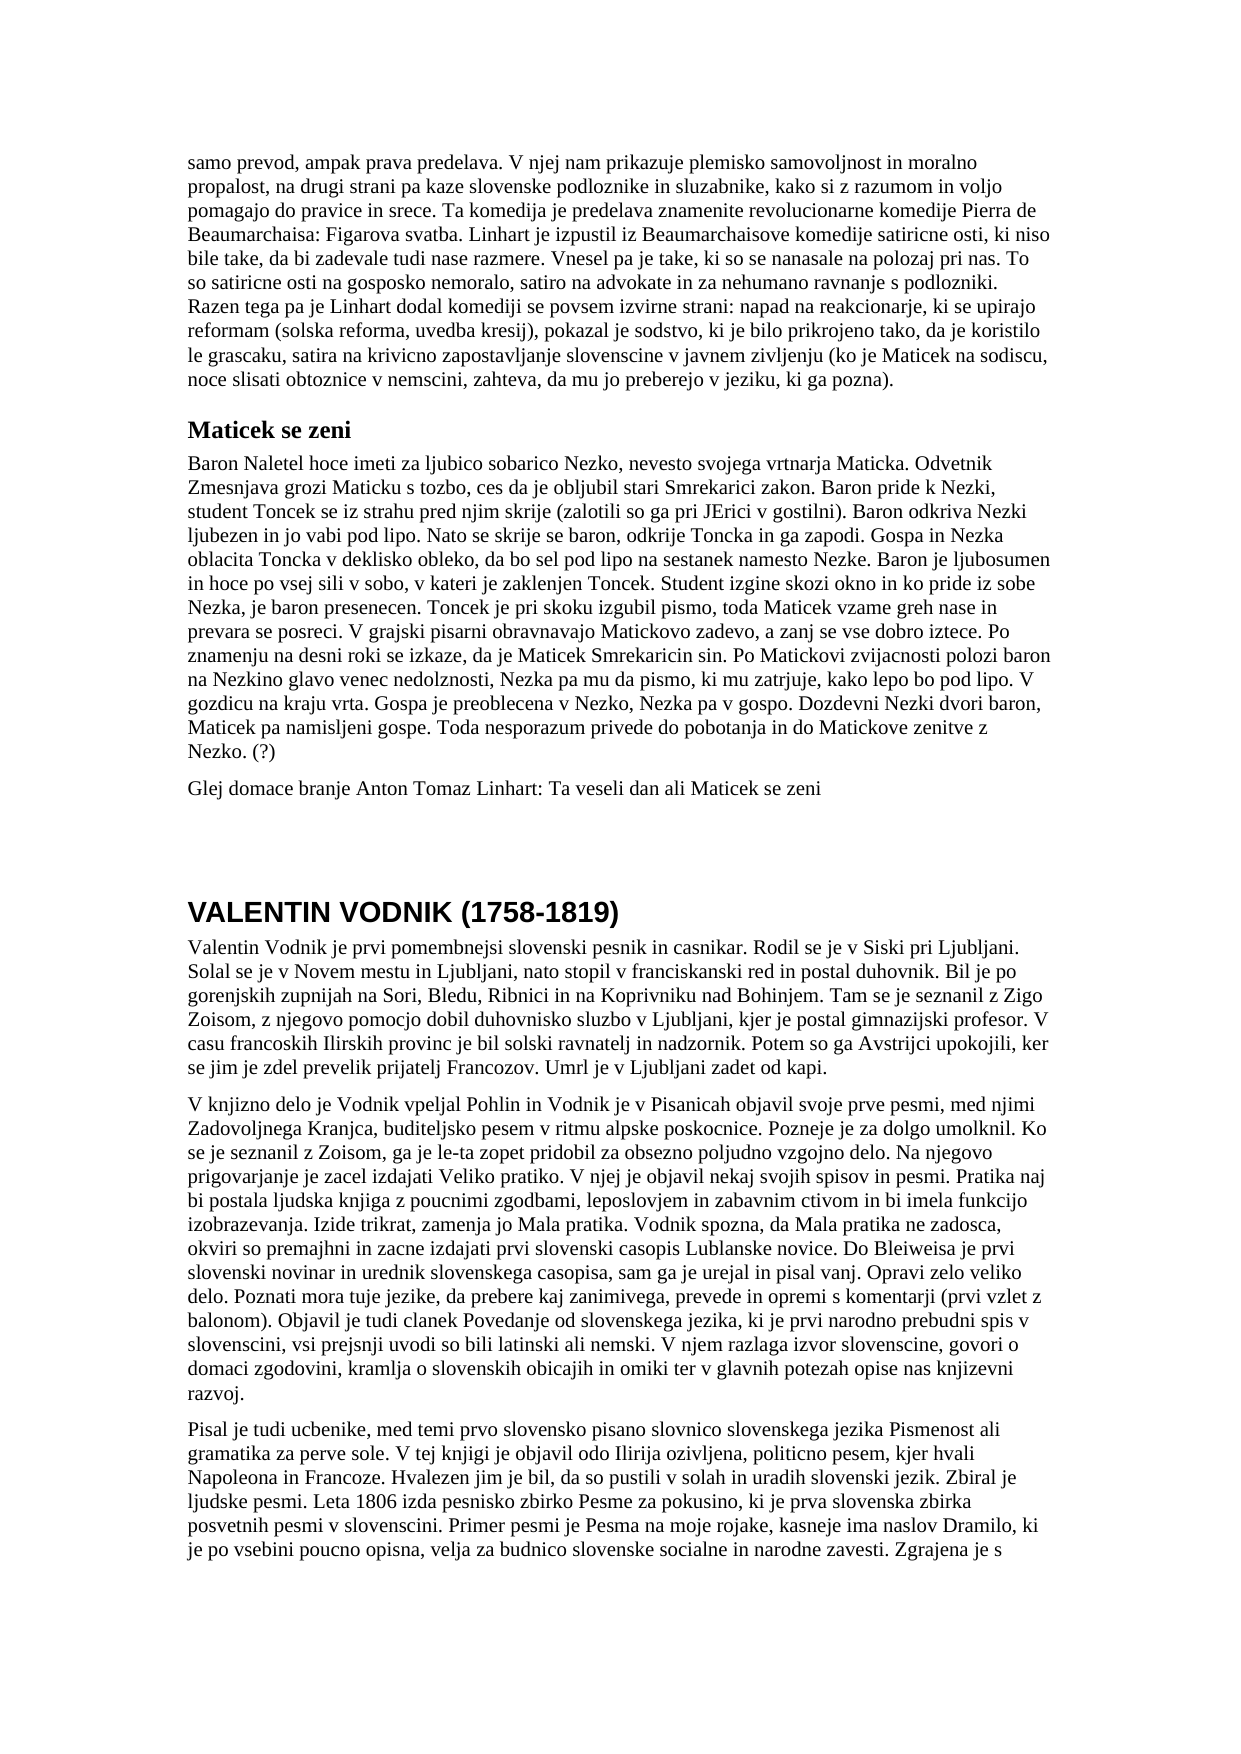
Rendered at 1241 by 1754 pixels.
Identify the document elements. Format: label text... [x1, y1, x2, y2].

subtitle Maticek se zeni [187, 416, 1053, 444]
text Glej domace branje Anton Tomaz Linhart: Ta veseli dan ali Maticek se zeni [187, 776, 1053, 800]
text Pisal je tudi ucbenike, med temi prvo slovensko pisano slovnico slovenskega jezika Pismenost ali gramatika za perve sole. V tej knjigi je objavil odo Ilirija ozivljena, politicno pesem, kjer hvali Napoleona in Francoze. Hvalezen jim je bil, da so pustili v solah in uradih slovenski jezik. Zbiral je ljudske pesmi. Leta 1806 izda pesnisko zbirko Pesme za pokusino, ki je prva slovenska zbirka posvetnih pesmi v slovenscini. Primer pesmi je Pesma na moje rojake, kasneje ima naslov Dramilo, ki je po vsebini poucno opisna, velja za budnico slovenske socialne in narodne zavesti. Zgrajena je s [187, 1417, 1053, 1561]
text Baron Naletel hoce imeti za ljubico sobarico Nezko, nevesto svojega vrtnarja Maticka. Odvetnik Zmesnjava grozi Maticku s tozbo, ces da je obljubil stari Smrekarici zakon. Baron pride k Nezki, student Toncek se iz strahu pred njim skrije (zalotili so ga pri JErici v gostilni). Baron odkriva Nezki ljubezen in jo vabi pod lipo. Nato se skrije se baron, odkrije Toncka in ga zapodi. Gospa in Nezka oblacita Toncka v deklisko obleko, da bo sel pod lipo na sestanek namesto Nezke. Baron je ljubosumen in hoce po vsej sili v sobo, v kateri je zaklenjen Toncek. Student izgine skozi okno in ko pride iz sobe Nezka, je baron presenecen. Toncek je pri skoku izgubil pismo, toda Maticek vzame greh nase in prevara se posreci. V grajski pisarni obravnavajo Matickovo zadevo, a zanj se vse dobro iztece. Po znamenju na desni roki se izkaze, da je Maticek Smrekaricin sin. Po Matickovi zvijacnosti polozi baron na Nezkino glavo venec nedolznosti, Nezka pa mu da pismo, ki mu zatrjuje, kako lepo bo pod lipo. V gozdicu na kraju vrta. Gospa je preoblecena v Nezko, Nezka pa v gospo. Dozdevni Nezki dvori baron, Maticek pa namisljeni gospe. Toda nesporazum privede do pobotanja in do Matickove zenitve z Nezko. (?) [187, 451, 1053, 763]
text samo prevod, ampak prava predelava. V njej nam prikazuje plemisko samovoljnost in moralno propalost, na drugi strani pa kaze slovenske podloznike in sluzabnike, kako si z razumom in voljo pomagajo do pravice in srece. Ta komedija je predelava znamenite revolucionarne komedije Pierra de Beaumarchaisa: Figarova svatba. Linhart je izpustil iz Beaumarchaisove komedije satiricne osti, ki niso bile take, da bi zadevale tudi nase razmere. Vnesel pa je take, ki so se nanasale na polozaj pri nas. To so satiricne osti na gosposko nemoralo, satiro na advokate in za nehumano ravnanje s podlozniki. Razen tega pa je Linhart dodal komediji se povsem izvirne strani: napad na reakcionarje, ki se upirajo reformam (solska reforma, uvedba kresij), pokazal je sodstvo, ki je bilo prikrojeno tako, da je koristilo le grascaku, satira na krivicno zapostavljanje slovenscine v javnem zivljenju (ko je Maticek na sodiscu, noce slisati obtoznice v nemscini, zahteva, da mu jo preberejo v jeziku, ki ga pozna). [187, 150, 1053, 391]
text Valentin Vodnik je prvi pomembnejsi slovenski pesnik in casnikar. Rodil se je v Siski pri Ljubljani. Solal se je v Novem mestu in Ljubljani, nato stopil v franciskanski red in postal duhovnik. Bil je po gorenjskih zupnijah na Sori, Bledu, Ribnici in na Koprivniku nad Bohinjem. Tam se je seznanil z Zigo Zoisom, z njegovo pomocjo dobil duhovnisko sluzbo v Ljubljani, kjer je postal gimnazijski profesor. V casu francoskih Ilirskih provinc je bil solski ravnatelj in nadzornik. Potem so ga Avstrijci upokojili, ker se jim je zdel prevelik prijatelj Francozov. Umrl je v Ljubljani zadet od kapi. [187, 935, 1053, 1079]
text V knjizno delo je Vodnik vpeljal Pohlin in Vodnik je v Pisanicah objavil svoje prve pesmi, med njimi Zadovoljnega Kranjca, buditeljsko pesem v ritmu alpske poskocnice. Pozneje je za dolgo umolknil. Ko se je seznanil z Zoisom, ga je le-ta zopet pridobil za obsezno poljudno vzgojno delo. Na njegovo prigovarjanje je zacel izdajati Veliko pratiko. V njej je objavil nekaj svojih spisov in pesmi. Pratika naj bi postala ljudska knjiga z poucnimi zgodbami, leposlovjem in zabavnim ctivom in bi imela funkcijo izobrazevanja. Izide trikrat, zamenja jo Mala pratika. Vodnik spozna, da Mala pratika ne zadosca, okviri so premajhni in zacne izdajati prvi slovenski casopis Lublanske novice. Do Bleiweisa je prvi slovenski novinar in urednik slovenskega casopisa, sam ga je urejal in pisal vanj. Opravi zelo veliko delo. Poznati mora tuje jezike, da prebere kaj zanimivega, prevede in opremi s komentarji (prvi vzlet z balonom). Objavil je tudi clanek Povedanje od slovenskega jezika, ki je prvi narodno prebudni spis v slovenscini, vsi prejsnji uvodi so bili latinski ali nemski. V njem razlaga izvor slovenscine, govori o domaci zgodovini, kramlja o slovenskih obicajih in omiki ter v glavnih potezah opise nas knjizevni razvoj. [187, 1092, 1053, 1404]
subtitle VALENTIN VODNIK (1758-1819) [187, 895, 1053, 928]
